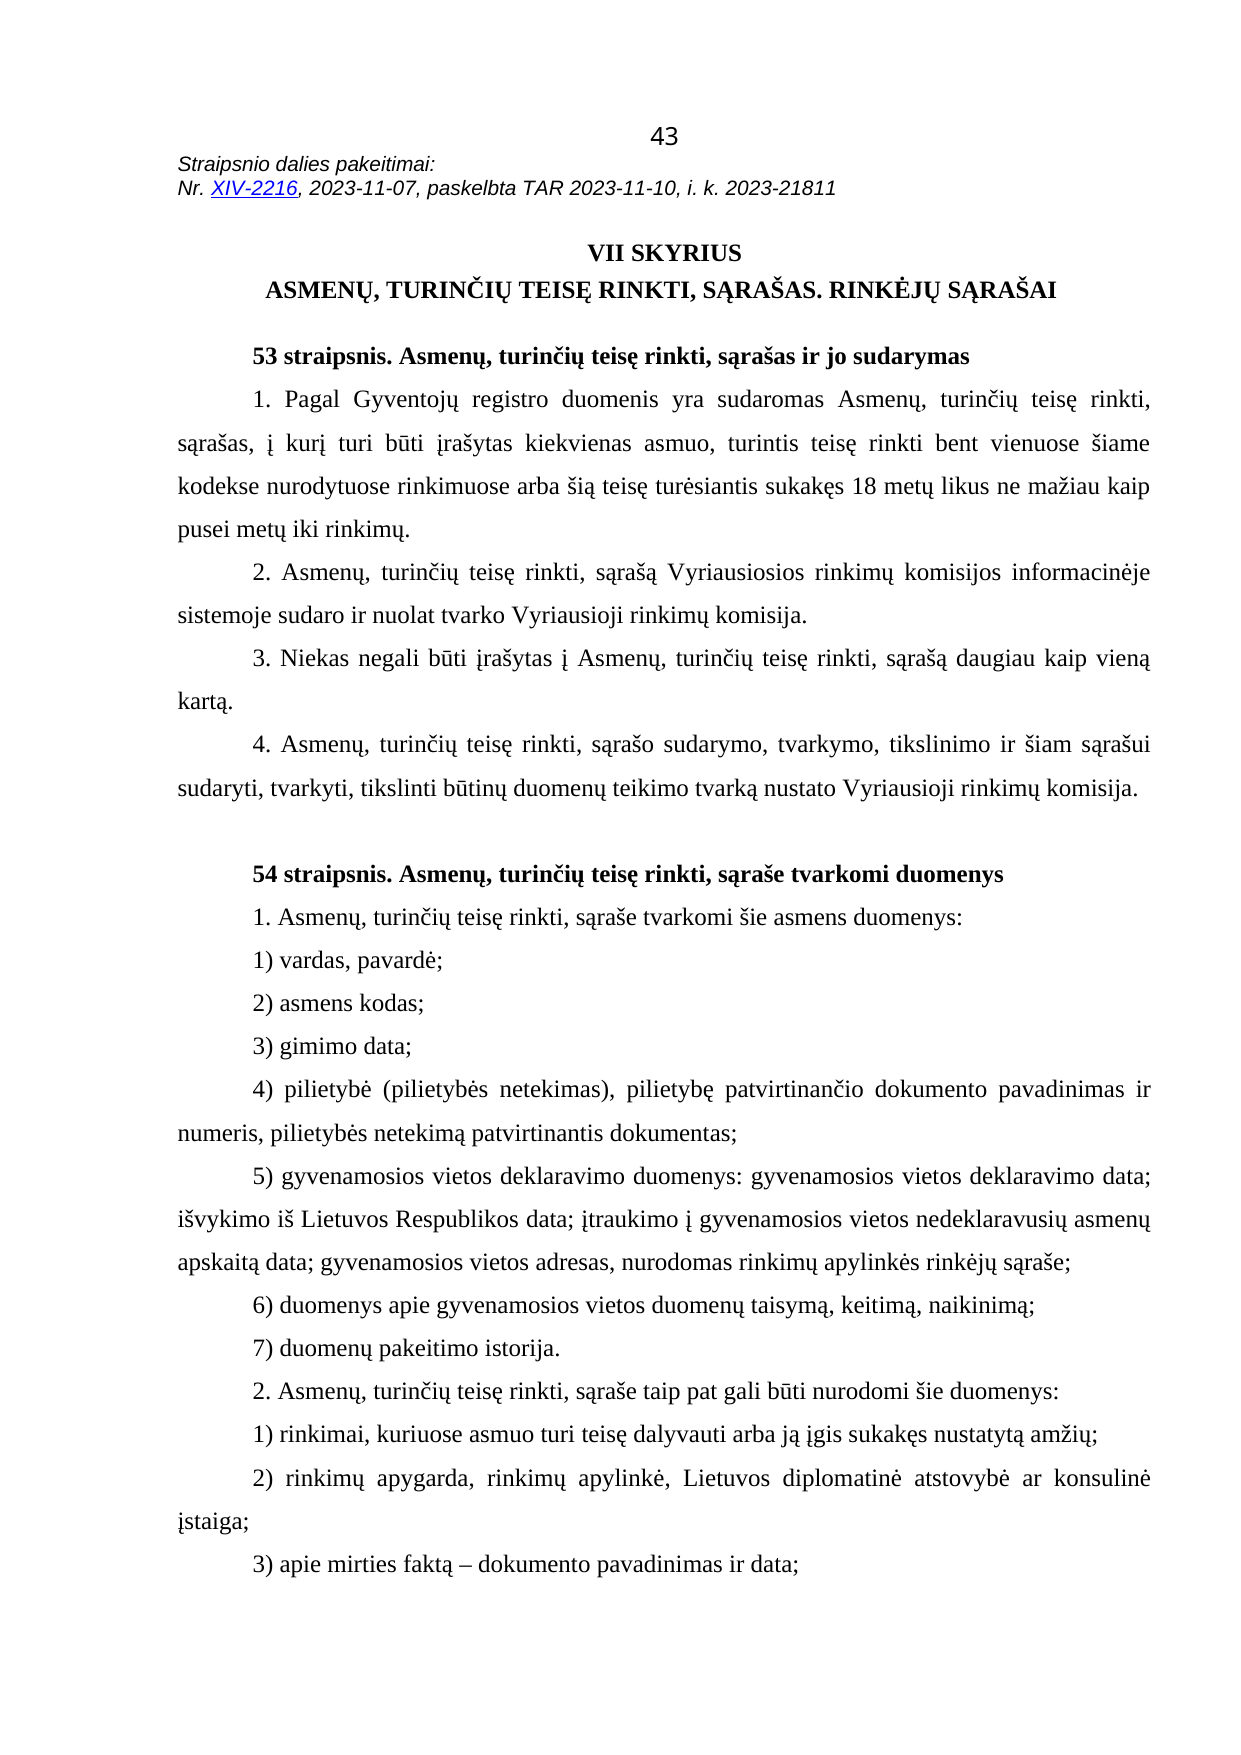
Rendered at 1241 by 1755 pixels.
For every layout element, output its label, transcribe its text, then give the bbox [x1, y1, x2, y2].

text 53 straipsnis. Asmenų, turinčių teisę rinkti, sąrašas ir jo sudarymas [177, 341, 1152, 370]
text 54 straipsnis. Asmenų, turinčių teisę rinkti, sąraše tvarkomi duomenys [177, 859, 1152, 888]
text 3) gimimo data; [177, 1031, 1152, 1060]
text 3) apie mirties faktą – dokumento pavadinimas ir data; [177, 1549, 1152, 1578]
text 1) vardas, pavardė; [177, 945, 1152, 974]
text 2. Asmenų, turinčių teisę rinkti, sąraše taip pat gali būti nurodomi šie duomenys: [177, 1376, 1152, 1405]
text 1. Asmenų, turinčių teisę rinkti, sąraše tvarkomi šie asmens duomenys: [177, 902, 1152, 931]
text 6) duomenys apie gyvenamosios vietos duomenų taisymą, keitimą, naikinimą; [177, 1290, 1152, 1319]
text 1) rinkimai, kuriuose asmuo turi teisę dalyvauti arba ją įgis sukakęs nustatytą amžių; [177, 1419, 1152, 1448]
text Straipsnio dalies pakeitimai: [177, 152, 1152, 176]
text VII SKYRIUS [177, 229, 1152, 266]
text 2) asmens kodas; [177, 988, 1152, 1017]
text 2. Asmenų, turinčių teisę rinkti, sąrašą Vyriausiosios rinkimų komisijos informacinėje sistemoje sudaro ir nuolat tvarko Vyriausioji rinkimų komisija. [177, 557, 1152, 629]
text 5) gyvenamosios vietos deklaravimo duomenys: gyvenamosios vietos deklaravimo data; išvykimo iš Lietuvos Respublikos data; įtraukimo į gyvenamosios vietos nedeklaravusių asmenų apskaitą data; gyvenamosios vietos adresas, nurodomas rinkimų apylinkės rinkėjų sąraše; [177, 1161, 1152, 1276]
text 7) duomenų pakeitimo istorija. [177, 1333, 1152, 1362]
text 4) pilietybė (pilietybės netekimas), pilietybę patvirtinančio dokumento pavadinimas ir numeris, pilietybės netekimą patvirtinantis dokumentas; [177, 1074, 1152, 1146]
text 3. Niekas negali būti įrašytas į Asmenų, turinčių teisę rinkti, sąrašą daugiau kaip vieną kartą. [177, 643, 1152, 715]
text 1. Pagal Gyventojų registro duomenis yra sudaromas Asmenų, turinčių teisę rinkti, sąrašas, į kurį turi būti įrašytas kiekvienas asmuo, turintis teisę rinkti bent vienuose šiame kodekse nurodytuose rinkimuose arba šią teisę turėsiantis sukakęs 18 metų likus ne mažiau kaip pusei metų iki rinkimų. [177, 384, 1152, 543]
text 2) rinkimų apygarda, rinkimų apylinkė, Lietuvos diplomatinė atstovybė ar konsulinė įstaiga; [177, 1463, 1152, 1534]
text ASMENŲ, TURINČIŲ TEISĘ RINKTI, SĄRAŠAS. RINKĖJŲ SĄRAŠAI [177, 266, 1152, 304]
text Nr. XIV-2216, 2023-11-07, paskelbta TAR 2023-11-10, i. k. 2023-21811 [177, 176, 1152, 200]
text 4. Asmenų, turinčių teisę rinkti, sąrašo sudarymo, tvarkymo, tikslinimo ir šiam sąrašui sudaryti, tvarkyti, tikslinti būtinų duomenų teikimo tvarką nustato Vyriausioji rinkimų komisija. [177, 729, 1152, 801]
